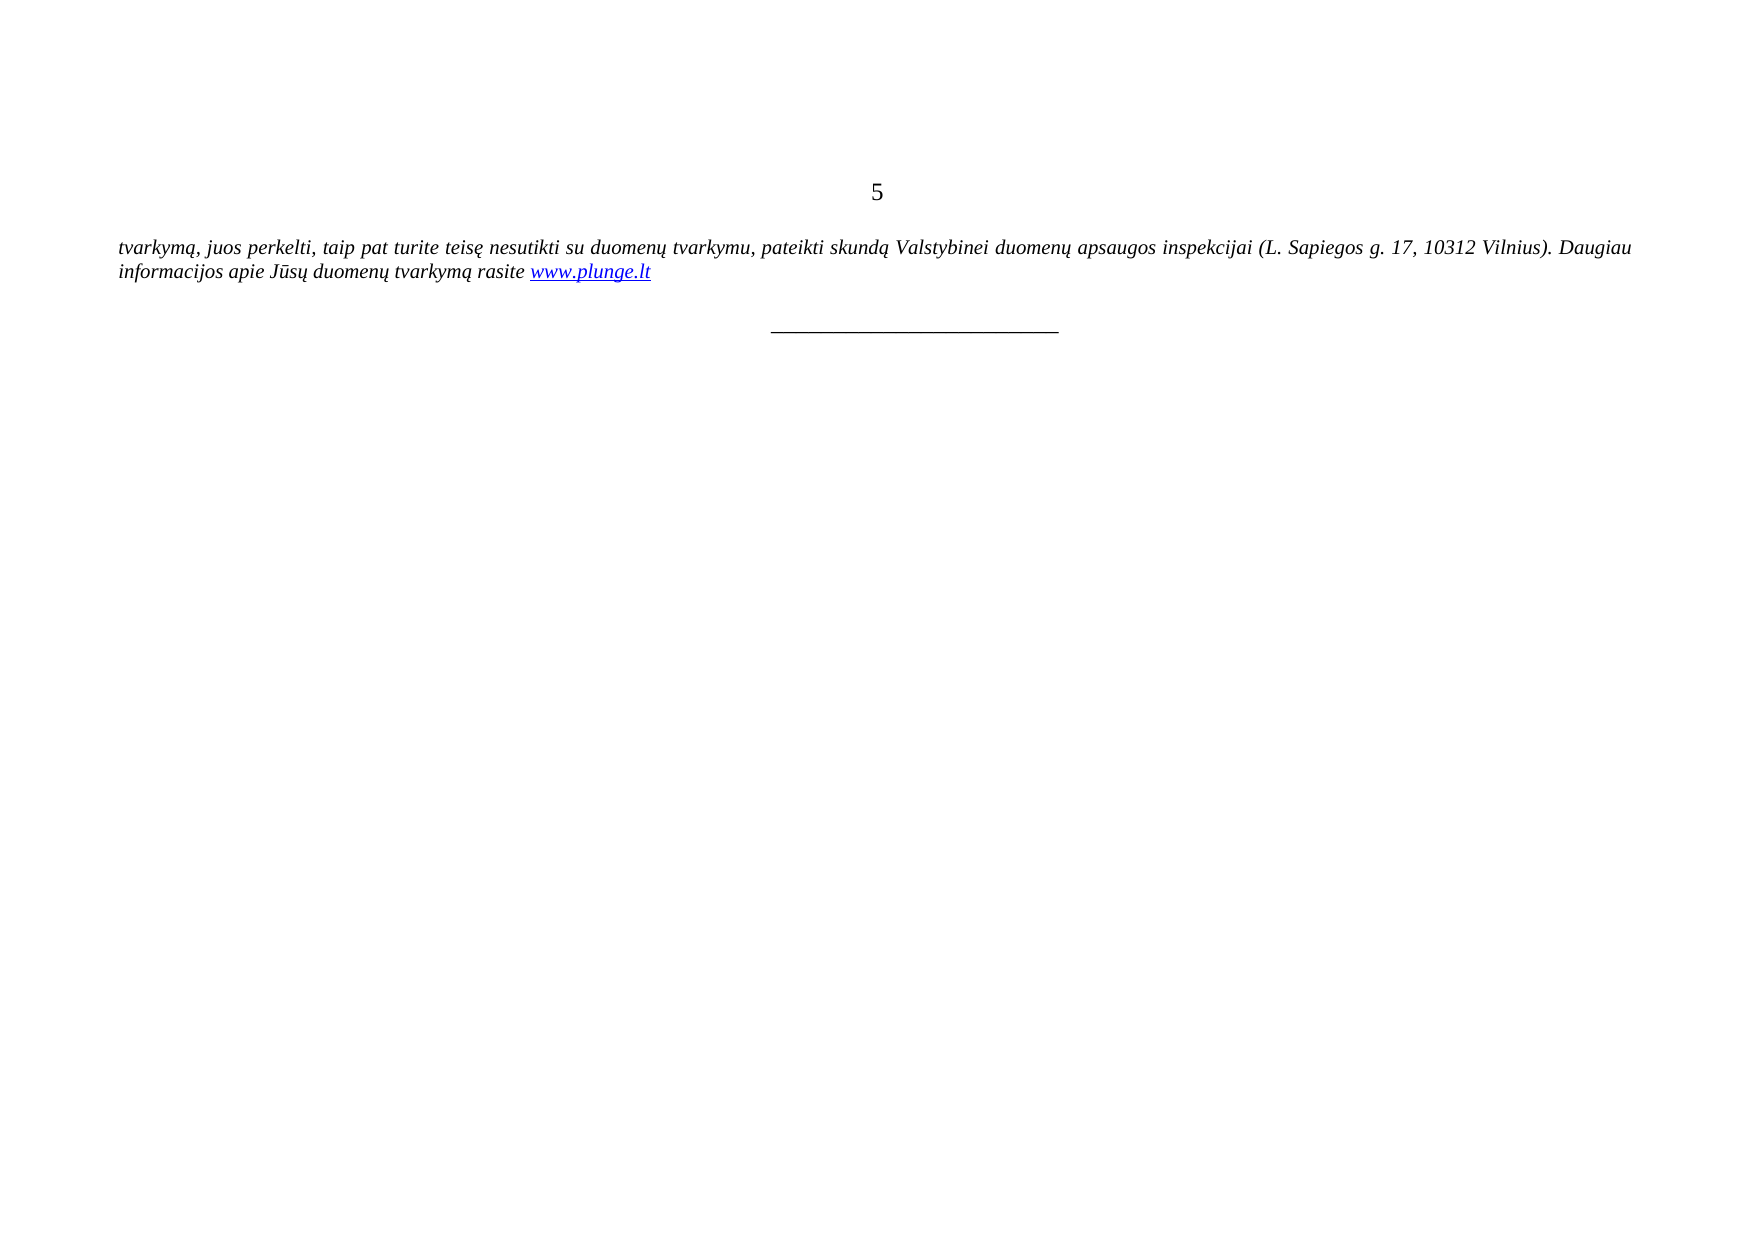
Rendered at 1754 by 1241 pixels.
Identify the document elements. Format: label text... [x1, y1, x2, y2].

text _______________________ [118, 307, 1636, 336]
text tvarkymą, juos perkelti, taip pat turite teisę nesutikti su duomenų tvarkymu, pateikti skundą Valstybinei duomenų apsaugos inspekcijai (L. Sapiegos g. 17, 10312 Vilnius). Daugiau informacijos apie Jūsų duomenų tvarkymą rasite www.plunge.lt [118, 235, 1636, 283]
